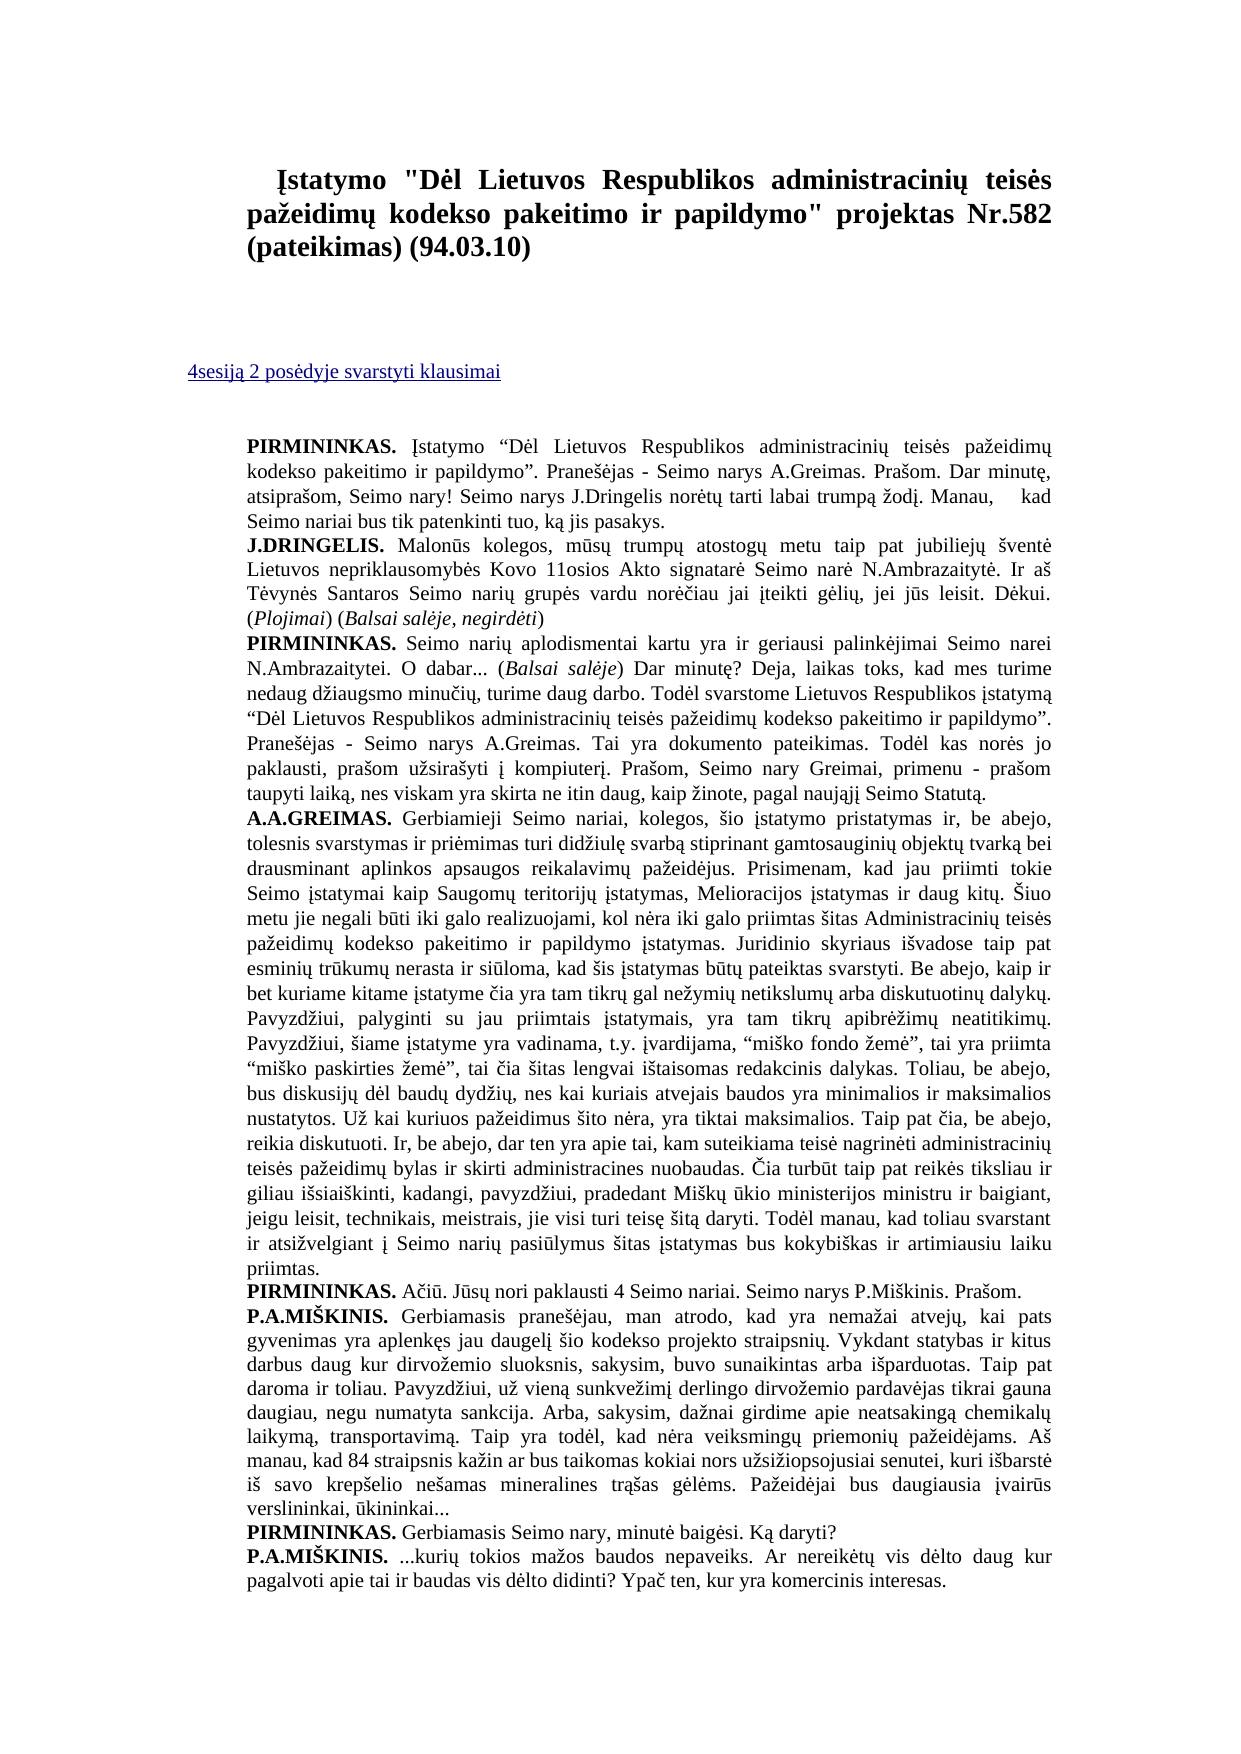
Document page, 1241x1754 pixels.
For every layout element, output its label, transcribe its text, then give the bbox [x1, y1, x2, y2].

text PIRMININKAS. Ačiū. Jūsų nori paklausti 4 Seimo nariai. Seimo narys P.Miškinis. Prašom. [247, 1279, 1053, 1303]
text 4sesiją 2 posėdyje svarstyti klausimai [187, 359, 1053, 383]
text J.DRINGELIS. Malonūs kolegos, mūsų trumpų atostogų metu taip pat jubiliejų šventė Lietuvos nepriklausomybės Kovo 11osios Akto signatarė Seimo narė N.Ambrazaitytė. Ir aš Tėvynės Santaros Seimo narių grupės vardu norėčiau jai įteikti gėlių, jei jūs leisit. Dėkui. (Plojimai) (Balsai salėje, negirdėti) [247, 533, 1053, 629]
text PIRMININKAS. Seimo narių aplodismentai kartu yra ir geriausi palinkėjimai Seimo narei N.Ambrazaitytei. O dabar... (Balsai salėje) Dar minutę? Deja, laikas toks, kad mes turime nedaug džiaugsmo minučių, turime daug darbo. Todėl svarstome Lietuvos Respublikos įstatymą “Dėl Lietuvos Respublikos administracinių teisės pažeidimų kodekso pakeitimo ir papildymo”. Pranešėjas - Seimo narys A.Greimas. Tai yra dokumento pateikimas. Todėl kas norės jo paklausti, prašom užsirašyti į kompiuterį. Prašom, Seimo nary Greimai, primenu - prašom taupyti laiką, nes viskam yra skirta ne itin daug, kaip žinote, pagal naująjį Seimo Statutą. [247, 629, 1053, 804]
text Įstatymo "Dėl Lietuvos Respublikos administracinių teisės pažeidimų kodekso pakeitimo ir papildymo" projektas Nr.582 (pateikimas) (94.03.10) [247, 162, 1053, 263]
text P.A.MIŠKINIS. ...kurių tokios mažos baudos nepaveiks. Ar nereikėtų vis dėlto daug kur pagalvoti apie tai ir baudas vis dėlto didinti? Ypač ten, kur yra komercinis interesas. [247, 1544, 1053, 1592]
text PIRMININKAS. Gerbiamasis Seimo nary, minutė baigėsi. Ką daryti? [247, 1520, 1053, 1544]
text A.A.GREIMAS. Gerbiamieji Seimo nariai, kolegos, šio įstatymo pristatymas ir, be abejo, tolesnis svarstymas ir priėmimas turi didžiulę svarbą stiprinant gamtosauginių objektų tvarką bei drausminant aplinkos apsaugos reikalavimų pažeidėjus. Prisimenam, kad jau priimti tokie Seimo įstatymai kaip Saugomų teritorijų įstatymas, Melioracijos įstatymas ir daug kitų. Šiuo metu jie negali būti iki galo realizuojami, kol nėra iki galo priimtas šitas Administracinių teisės pažeidimų kodekso pakeitimo ir papildymo įstatymas. Juridinio skyriaus išvadose taip pat esminių trūkumų nerasta ir siūloma, kad šis įstatymas būtų pateiktas svarstyti. Be abejo, kaip ir bet kuriame kitame įstatyme čia yra tam tikrų gal nežymių netikslumų arba diskutuotinų dalykų. Pavyzdžiui, palyginti su jau priimtais įstatymais, yra tam tikrų apibrėžimų neatitikimų. Pavyzdžiui, šiame įstatyme yra vadinama, t.y. įvardijama, “miško fondo žemė”, tai yra priimta “miško paskirties žemė”, tai čia šitas lengvai ištaisomas redakcinis dalykas. Toliau, be abejo, bus diskusijų dėl baudų dydžių, nes kai kuriais atvejais baudos yra minimalios ir maksimalios nustatytos. Už kai kuriuos pažeidimus šito nėra, yra tiktai maksimalios. Taip pat čia, be abejo, reikia diskutuoti. Ir, be abejo, dar ten yra apie tai, kam suteikiama teisė nagrinėti administracinių teisės pažeidimų bylas ir skirti administracines nuobaudas. Čia turbūt taip pat reikės tiksliau ir giliau išsiaiškinti, kadangi, pavyzdžiui, pradedant Miškų ūkio ministerijos ministru ir baigiant, jeigu leisit, technikais, meistrais, jie visi turi teisę šitą daryti. Todėl manau, kad toliau svarstant ir atsižvelgiant į Seimo narių pasiūlymus šitas įstatymas bus kokybiškas ir artimiausiu laiku priimtas. [247, 804, 1053, 1279]
text P.A.MIŠKINIS. Gerbiamasis pranešėjau, man atrodo, kad yra nemažai atvejų, kai pats gyvenimas yra aplenkęs jau daugelį šio kodekso projekto straipsnių. Vykdant statybas ir kitus darbus daug kur dirvožemio sluoksnis, sakysim, buvo sunaikintas arba išparduotas. Taip pat daroma ir toliau. Pavyzdžiui, už vieną sunkvežimį derlingo dirvožemio pardavėjas tikrai gauna daugiau, negu numatyta sankcija. Arba, sakysim, dažnai girdime apie neatsakingą chemikalų laikymą, transportavimą. Taip yra todėl, kad nėra veiksmingų priemonių pažeidėjams. Aš manau, kad 84 straipsnis kažin ar bus taikomas kokiai nors užsižiopsojusiai senutei, kuri išbarstė iš savo krepšelio nešamas mineralines trąšas gėlėms. Pažeidėjai bus daugiausia įvairūs verslininkai, ūkininkai... [247, 1303, 1053, 1520]
text PIRMININKAS. Įstatymo “Dėl Lietuvos Respublikos administracinių teisės pažeidimų kodekso pakeitimo ir papildymo”. Pranešėjas - Seimo narys A.Greimas. Prašom. Dar minutę, atsiprašom, Seimo nary! Seimo narys J.Dringelis norėtų tarti labai trumpą žodį. Manau, kad Seimo nariai bus tik patenkinti tuo, ką jis pasakys. [247, 433, 1053, 533]
